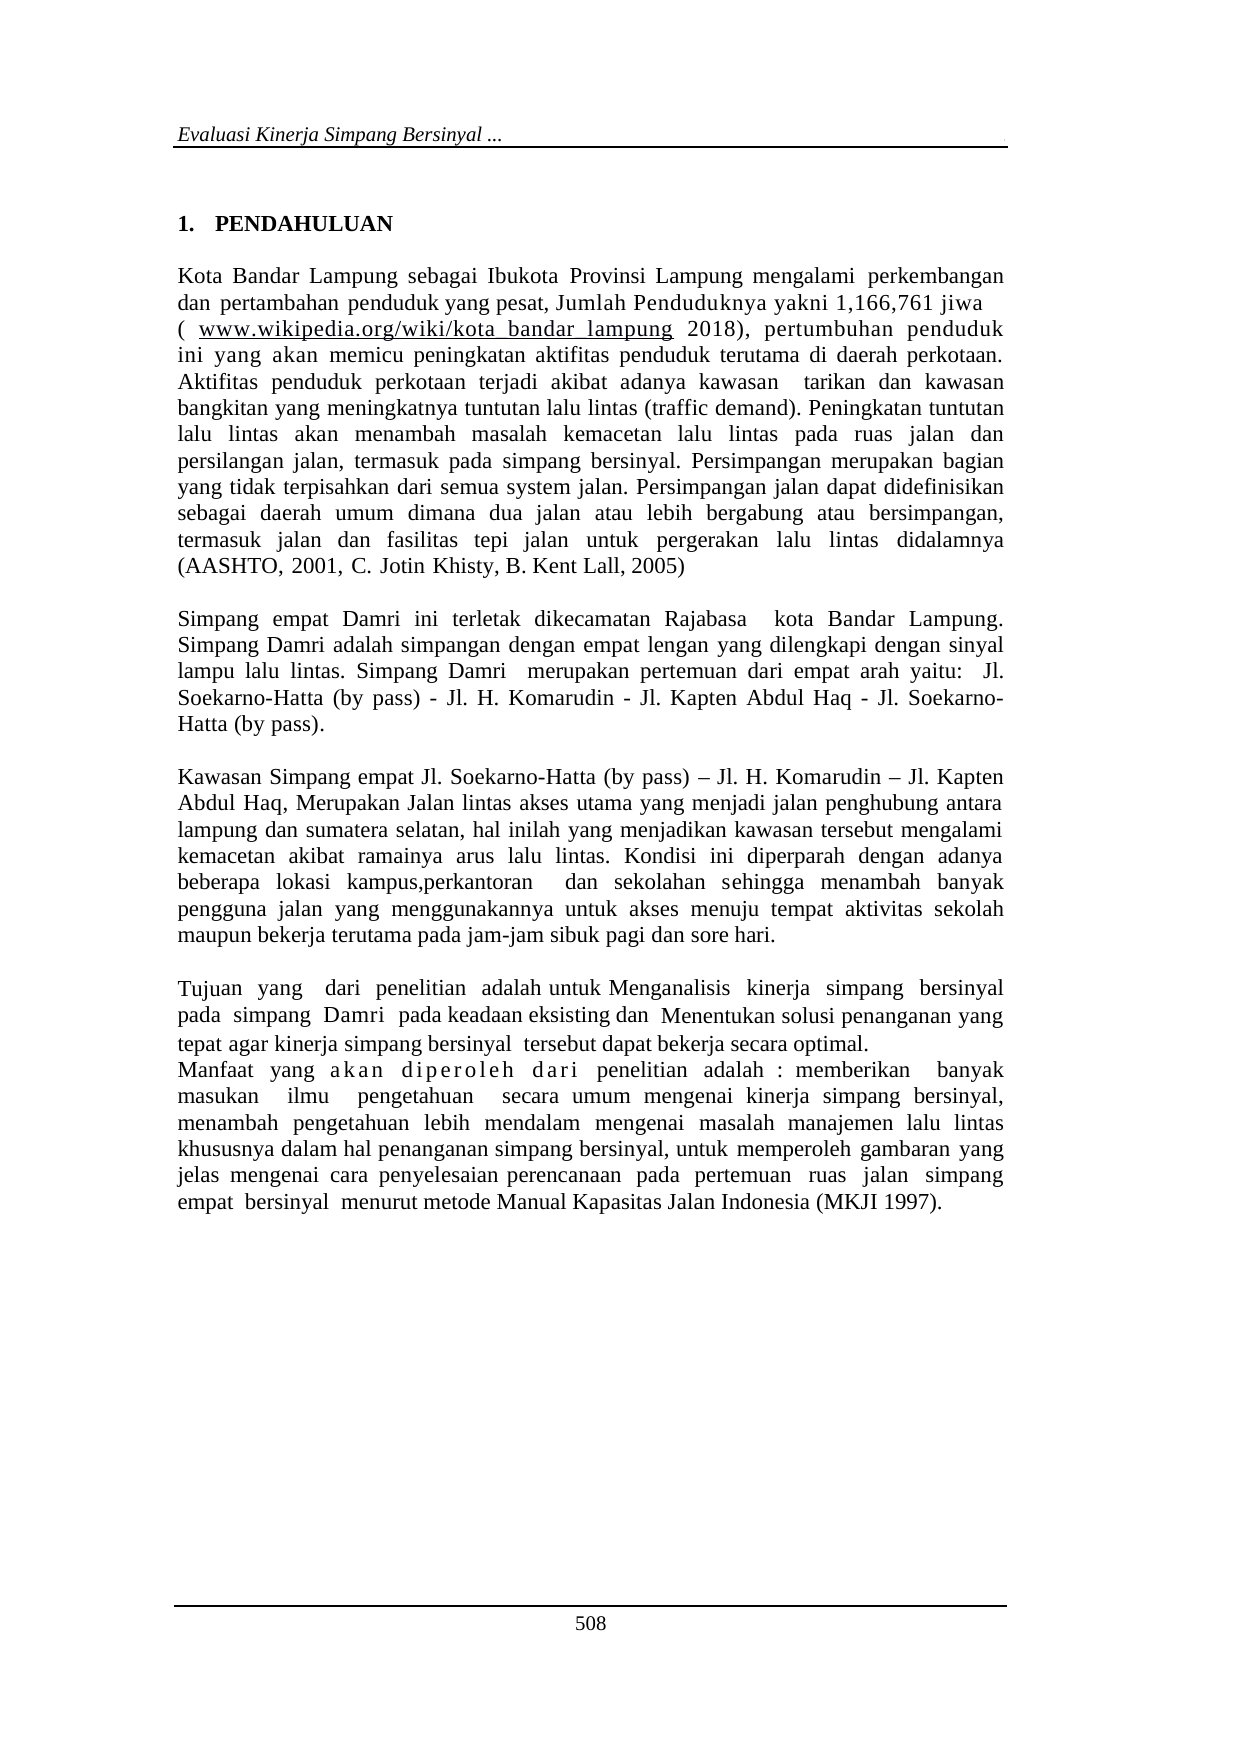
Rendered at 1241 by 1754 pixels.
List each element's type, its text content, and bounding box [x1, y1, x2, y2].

title PENDAHULUAN [177, 209, 1004, 236]
text ( www.wikipedia.org/wiki/kota_bandar_lampung 2018), pertumbuhan penduduk ini yang akan memicu peningkatan aktifitas penduduk terutama di daerah perkotaan. Aktifitas penduduk perkotaan terjadi akibat adanya kawasan tarikan dan kawasan bangkitan yang meningkatnya tuntutan lalu lintas (traffic demand). Peningkatan tuntutan lalu lintas akan menambah masalah kemacetan lalu lintas pada ruas jalan dan persilangan jalan, termasuk pada simpang bersinyal. Persimpangan merupakan bagian yang tidak terpisahkan dari semua system jalan. Persimpangan jalan dapat didefinisikan sebagai daerah umum dimana dua jalan atau lebih bergabung atau bersimpangan, termasuk jalan dan fasilitas tepi jalan untuk pergerakan lalu lintas didalamnya (AASHTO, 2001, C. Jotin Khisty, B. Kent Lall, 2005) [177, 315, 1004, 578]
text Simpang empat Damri ini terletak dikecamatan Rajabasa kota Bandar Lampung. Simpang Damri adalah simpangan dengan empat lengan yang dilengkapi dengan sinyal lampu lalu lintas. Simpang Damri merupakan pertemuan dari empat arah yaitu: Jl. Soekarno-Hatta (by pass) - Jl. H. Komarudin - Jl. Kapten Abdul Haq - Jl. Soekarno-Hatta (by pass). [177, 605, 1004, 737]
text Kota Bandar Lampung sebagai Ibukota Provinsi Lampung mengalami perkembangan dan pertambahan penduduk yang pesat, Jumlah Penduduknya yakni 1,166,761 jiwa [177, 262, 1004, 315]
text Manfaat yang akan diperoleh dari penelitian adalah : memberikan banyak masukan ilmu pengetahuan secara umum mengenai kinerja simpang bersinyal, menambah pengetahuan lebih mendalam mengenai masalah manajemen lalu lintas khususnya dalam hal penanganan simpang bersinyal, untuk memperoleh gambaran yang jelas mengenai cara penyelesaian perencanaan pada pertemuan ruas jalan simpang empat bersinyal menurut metode Manual Kapasitas Jalan Indonesia (MKJI 1997). [177, 1056, 1004, 1214]
text Tujuan yang dari penelitian adalah untuk Menganalisis kinerja simpang bersinyal pada simpang Damri pada keadaan eksisting dan Menentukan solusi penanganan yang tepat agar kinerja simpang bersinyal tersebut dapat bekerja secara optimal. [177, 974, 1004, 1056]
text Kawasan Simpang empat Jl. Soekarno-Hatta (by pass) – Jl. H. Komarudin – Jl. Kapten Abdul Haq, Merupakan Jalan lintas akses utama yang menjadi jalan penghubung antara lampung dan sumatera selatan, hal inilah yang menjadikan kawasan tersebut mengalami kemacetan akibat ramainya arus lalu lintas. Kondisi ini diperparah dengan adanya beberapa lokasi kampus,perkantoran dan sekolahan sehingga menambah banyak pengguna jalan yang menggunakannya untuk akses menuju tempat aktivitas sekolah maupun bekerja terutama pada jam-jam sibuk pagi dan sore hari. [177, 763, 1004, 947]
